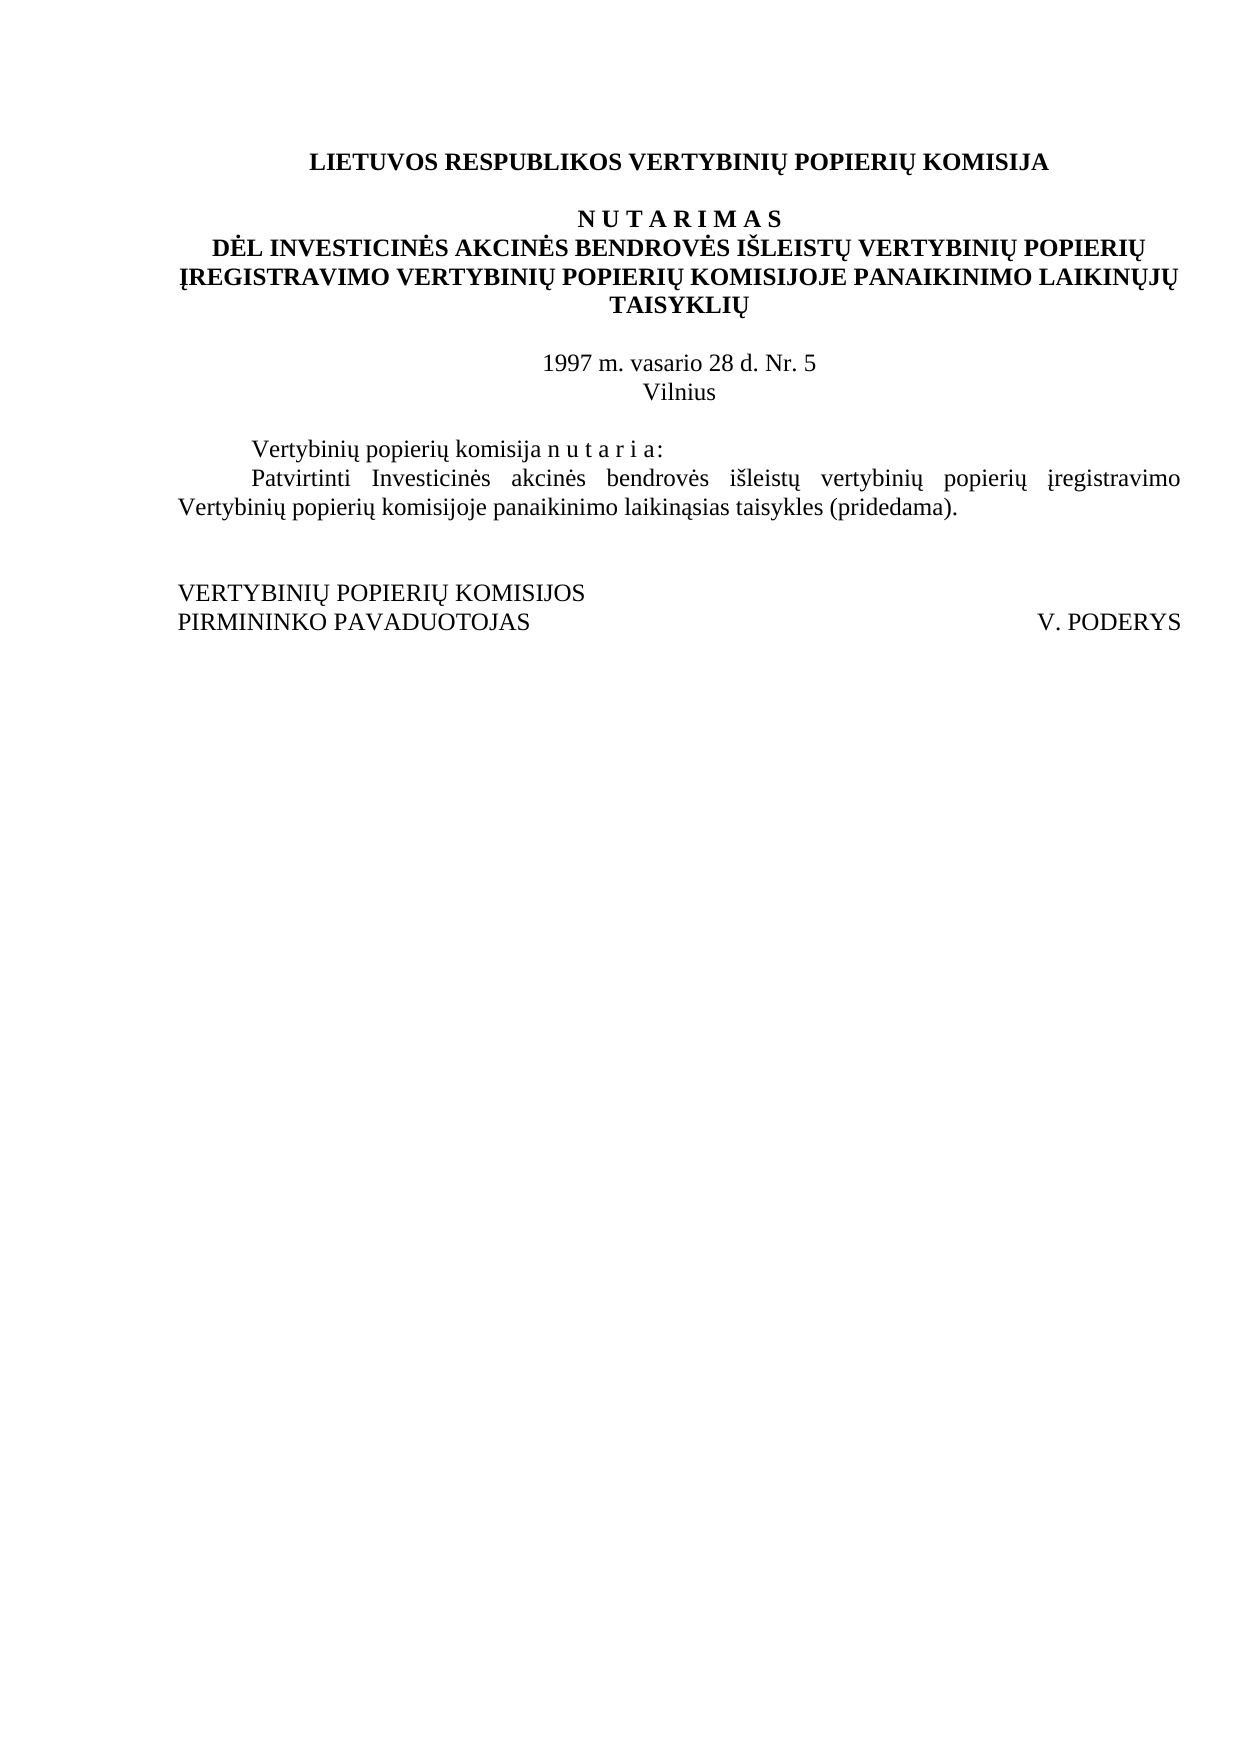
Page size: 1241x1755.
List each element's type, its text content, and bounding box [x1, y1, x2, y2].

text DĖL INVESTICINĖS AKCINĖS BENDROVĖS IŠLEISTŲ VERTYBINIŲ POPIERIŲ ĮREGISTRAVIMO VERTYBINIŲ POPIERIŲ KOMISIJOJE PANAIKINIMO LAIKINŲJŲ TAISYKLIŲ [177, 233, 1181, 319]
text Vilnius [177, 377, 1181, 406]
text N U T A R I M A S [177, 204, 1181, 233]
text PIRMININKO PAVADUOTOJAS V. PODERYS [177, 607, 1181, 636]
text Vertybinių popierių komisija nutaria: [177, 434, 1181, 463]
text 1997 m. vasario 28 d. Nr. 5 [177, 348, 1181, 377]
text LIETUVOS RESPUBLIKOS VERTYBINIŲ POPIERIŲ KOMISIJA [177, 147, 1181, 176]
text VERTYBINIŲ POPIERIŲ KOMISIJOS [177, 578, 1181, 607]
text Patvirtinti Investicinės akcinės bendrovės išleistų vertybinių popierių įregistravimo Vertybinių popierių komisijoje panaikinimo laikinąsias taisykles (pridedama). [177, 463, 1181, 521]
